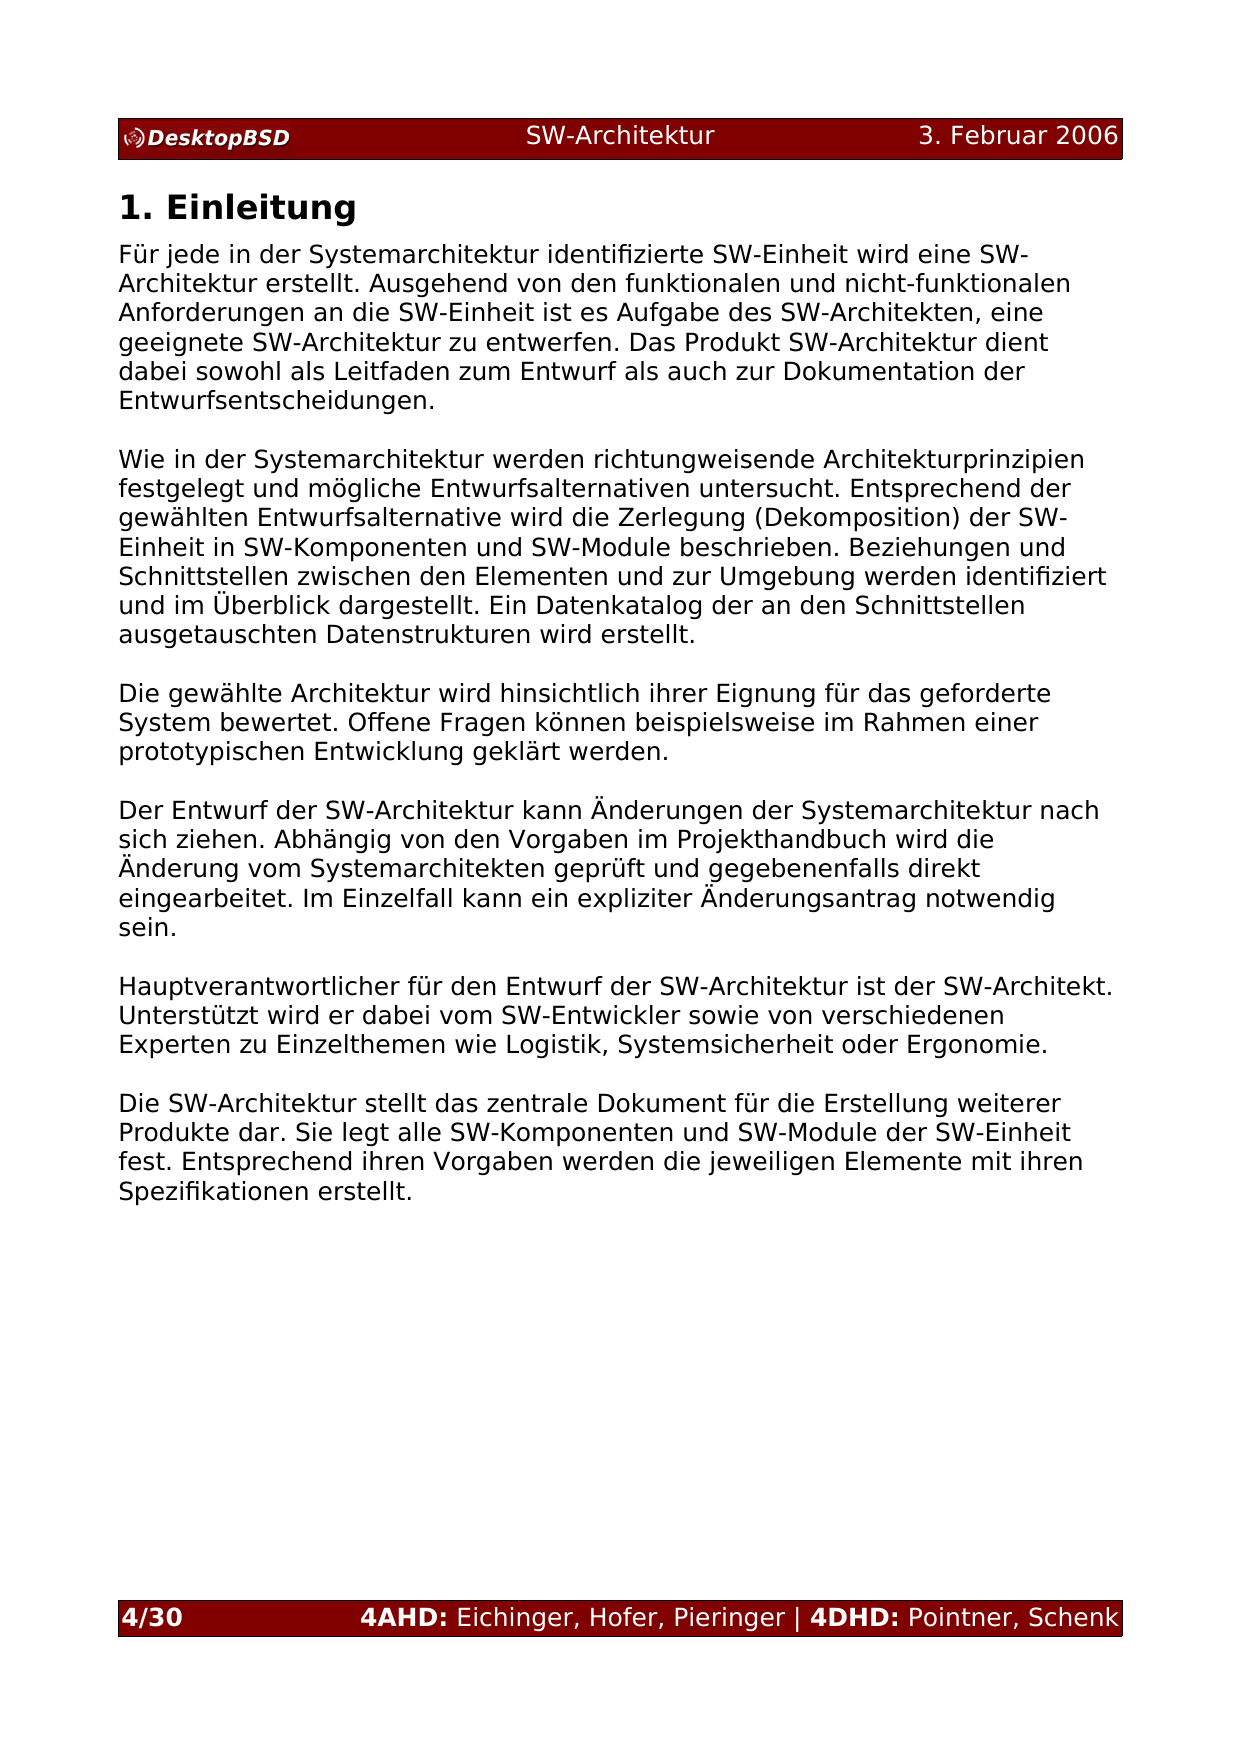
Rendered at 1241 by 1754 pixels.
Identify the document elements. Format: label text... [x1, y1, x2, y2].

subtitle 1. Einleitung [118, 188, 1122, 227]
picture [121, 121, 292, 156]
text Die SW-Architektur stellt das zentrale Dokument für die Erstellung weiterer Produkte dar. Sie legt alle SW-Komponenten und SW-Module der SW-Einheit fest. Entsprechend ihren Vorgaben werden die jeweiligen Elemente mit ihren Spezifikationen erstellt. [118, 1089, 1122, 1206]
text Hauptverantwortlicher für den Entwurf der SW-Architektur ist der SW-Architekt. Unterstützt wird er dabei vom SW-Entwickler sowie von verschiedenen Experten zu Einzelthemen wie Logistik, Systemsicherheit oder Ergonomie. [118, 972, 1122, 1059]
text Wie in der Systemarchitektur werden richtungweisende Architekturprinzipien festgelegt und mögliche Entwurfsalternativen untersucht. Entsprechend der gewählten Entwurfsalternative wird die Zerlegung (Dekomposition) der SW-Einheit in SW-Komponenten und SW-Module beschrieben. Beziehungen und Schnittstellen zwischen den Elementen und zur Umgebung werden identifiziert und im Überblick dargestellt. Ein Datenkatalog der an den Schnittstellen ausgetauschten Datenstrukturen wird erstellt. [118, 445, 1122, 650]
text Für jede in der Systemarchitektur identifizierte SW-Einheit wird eine SW-Architektur erstellt. Ausgehend von den funktionalen und nicht-funktionalen Anforderungen an die SW-Einheit ist es Aufgabe des SW-Architekten, eine geeignete SW-Architektur zu entwerfen. Das Produkt SW-Architektur dient dabei sowohl als Leitfaden zum Entwurf als auch zur Dokumentation der Entwurfsentscheidungen. [118, 240, 1122, 416]
text Die gewählte Architektur wird hinsichtlich ihrer Eignung für das geforderte System bewertet. Offene Fragen können beispielsweise im Rahmen einer prototypischen Entwicklung geklärt werden. [118, 679, 1122, 767]
text Der Entwurf der SW-Architektur kann Änderungen der Systemarchitektur nach sich ziehen. Abhängig von den Vorgaben im Projekthandbuch wird die Änderung vom Systemarchitekten geprüft und gegebenenfalls direkt eingearbeitet. Im Einzelfall kann ein expliziter Änderungsantrag notwendig sein. [118, 796, 1122, 942]
